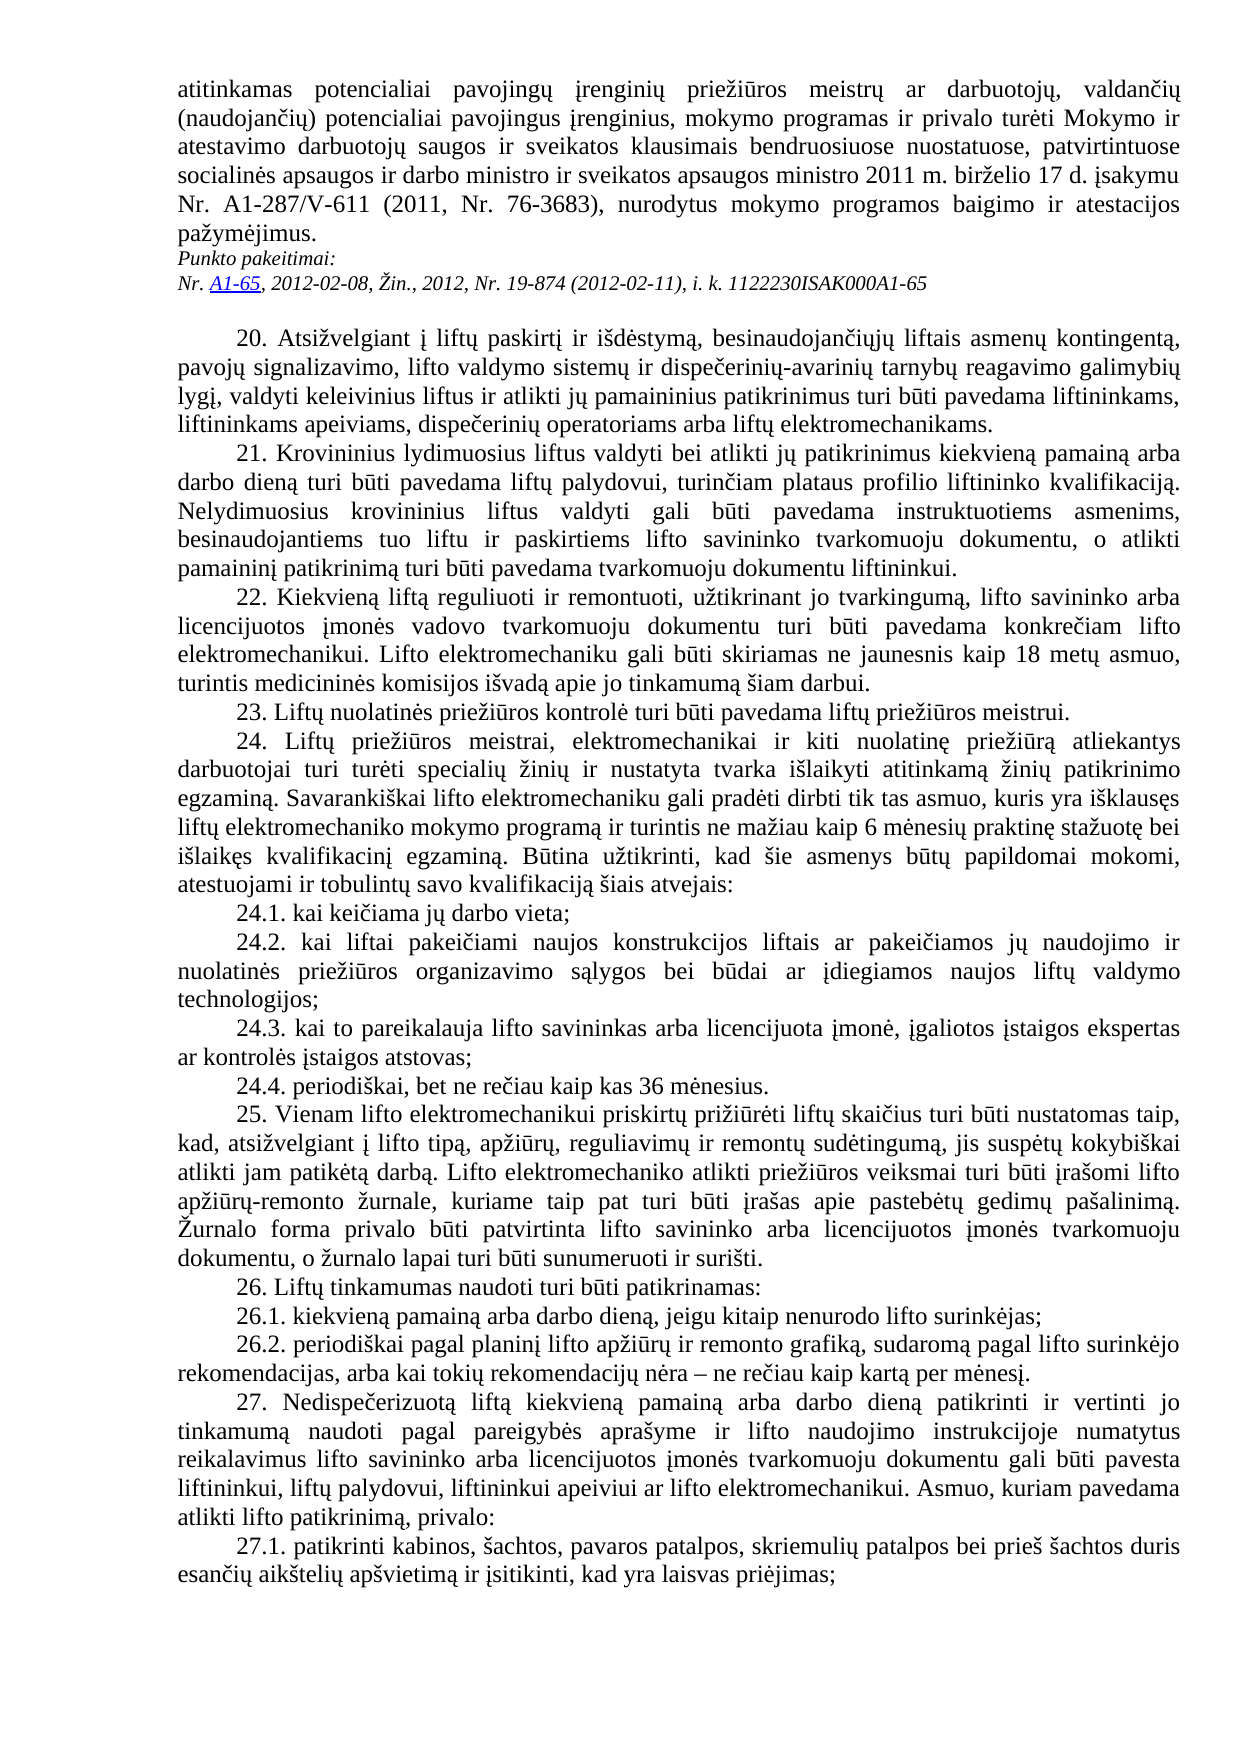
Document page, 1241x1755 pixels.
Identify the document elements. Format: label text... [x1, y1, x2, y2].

text 21. Krovininius lydimuosius liftus valdyti bei atlikti jų patikrinimus kiekvieną pamainą arba darbo dieną turi būti pavedama liftų palydovui, turinčiam plataus profilio liftininko kvalifikaciją. Nelydimuosius krovininius liftus valdyti gali būti pavedama instruktuotiems asmenims, besinaudojantiems tuo liftu ir paskirtiems lifto savininko tvarkomuoju dokumentu, o atlikti pamaininį patikrinimą turi būti pavedama tvarkomuoju dokumentu liftininkui. [177, 438, 1181, 582]
text 26.2. periodiškai pagal planinį lifto apžiūrų ir remonto grafiką, sudaromą pagal lifto surinkėjo rekomendacijas, arba kai tokių rekomendacijų nėra – ne rečiau kaip kartą per mėnesį. [177, 1329, 1181, 1387]
text 24.4. periodiškai, bet ne rečiau kaip kas 36 mėnesius. [177, 1071, 1181, 1099]
text 24.3. kai to pareikalauja lifto savininkas arba licencijuota įmonė, įgaliotos įstaigos ekspertas ar kontrolės įstaigos atstovas; [177, 1013, 1181, 1071]
text 20. Atsižvelgiant į liftų paskirtį ir išdėstymą, besinaudojančiųjų liftais asmenų kontingentą, pavojų signalizavimo, lifto valdymo sistemų ir dispečerinių-avarinių tarnybų reagavimo galimybių lygį, valdyti keleivinius liftus ir atlikti jų pamaininius patikrinimus turi būti pavedama liftininkams, liftininkams apeiviams, dispečerinių operatoriams arba liftų elektromechanikams. [177, 323, 1181, 438]
text Nr. A1-65, 2012-02-08, Žin., 2012, Nr. 19-874 (2012-02-11), i. k. 1122230ISAK000A1-65 [177, 270, 1181, 294]
text 27. Nedispečerizuotą liftą kiekvieną pamainą arba darbo dieną patikrinti ir vertinti jo tinkamumą naudoti pagal pareigybės aprašyme ir lifto naudojimo instrukcijoje numatytus reikalavimus lifto savininko arba licencijuotos įmonės tvarkomuoju dokumentu gali būti pavesta liftininkui, liftų palydovui, liftininkui apeiviui ar lifto elektromechanikui. Asmuo, kuriam pavedama atlikti lifto patikrinimą, privalo: [177, 1387, 1181, 1531]
text 23. Liftų nuolatinės priežiūros kontrolė turi būti pavedama liftų priežiūros meistrui. [177, 697, 1181, 726]
text 26.1. kiekvieną pamainą arba darbo dieną, jeigu kitaip nenurodo lifto surinkėjas; [177, 1301, 1181, 1329]
text atitinkamas potencialiai pavojingų įrenginių priežiūros meistrų ar darbuotojų, valdančių (naudojančių) potencialiai pavojingus įrenginius, mokymo programas ir privalo turėti Mokymo ir atestavimo darbuotojų saugos ir sveikatos klausimais bendruosiuose nuostatuose, patvirtintuose socialinės apsaugos ir darbo ministro ir sveikatos apsaugos ministro 2011 m. birželio 17 d. įsakymu Nr. A1-287/V-611 (2011, Nr. 76-3683), nurodytus mokymo programos baigimo ir atestacijos pažymėjimus. [177, 74, 1181, 246]
text 26. Liftų tinkamumas naudoti turi būti patikrinamas: [177, 1272, 1181, 1301]
text 24. Liftų priežiūros meistrai, elektromechanikai ir kiti nuolatinę priežiūrą atliekantys darbuotojai turi turėti specialių žinių ir nustatyta tvarka išlaikyti atitinkamą žinių patikrinimo egzaminą. Savarankiškai lifto elektromechaniku gali pradėti dirbti tik tas asmuo, kuris yra išklausęs liftų elektromechaniko mokymo programą ir turintis ne mažiau kaip 6 mėnesių praktinę stažuotę bei išlaikęs kvalifikacinį egzaminą. Būtina užtikrinti, kad šie asmenys būtų papildomai mokomi, atestuojami ir tobulintų savo kvalifikaciją šiais atvejais: [177, 726, 1181, 898]
text 27.1. patikrinti kabinos, šachtos, pavaros patalpos, skriemulių patalpos bei prieš šachtos duris esančių aikštelių apšvietimą ir įsitikinti, kad yra laisvas priėjimas; [177, 1531, 1181, 1588]
text Punkto pakeitimai: [177, 246, 1181, 270]
text 24.2. kai liftai pakeičiami naujos konstrukcijos liftais ar pakeičiamos jų naudojimo ir nuolatinės priežiūros organizavimo sąlygos bei būdai ar įdiegiamos naujos liftų valdymo technologijos; [177, 927, 1181, 1013]
text 25. Vienam lifto elektromechanikui priskirtų prižiūrėti liftų skaičius turi būti nustatomas taip, kad, atsižvelgiant į lifto tipą, apžiūrų, reguliavimų ir remontų sudėtingumą, jis suspėtų kokybiškai atlikti jam patikėtą darbą. Lifto elektromechaniko atlikti priežiūros veiksmai turi būti įrašomi lifto apžiūrų-remonto žurnale, kuriame taip pat turi būti įrašas apie pastebėtų gedimų pašalinimą. Žurnalo forma privalo būti patvirtinta lifto savininko arba licencijuotos įmonės tvarkomuoju dokumentu, o žurnalo lapai turi būti sunumeruoti ir surišti. [177, 1099, 1181, 1272]
text 24.1. kai keičiama jų darbo vieta; [177, 898, 1181, 927]
text 22. Kiekvieną liftą reguliuoti ir remontuoti, užtikrinant jo tvarkingumą, lifto savininko arba licencijuotos įmonės vadovo tvarkomuoju dokumentu turi būti pavedama konkrečiam lifto elektromechanikui. Lifto elektromechaniku gali būti skiriamas ne jaunesnis kaip 18 metų asmuo, turintis medicininės komisijos išvadą apie jo tinkamumą šiam darbui. [177, 582, 1181, 697]
